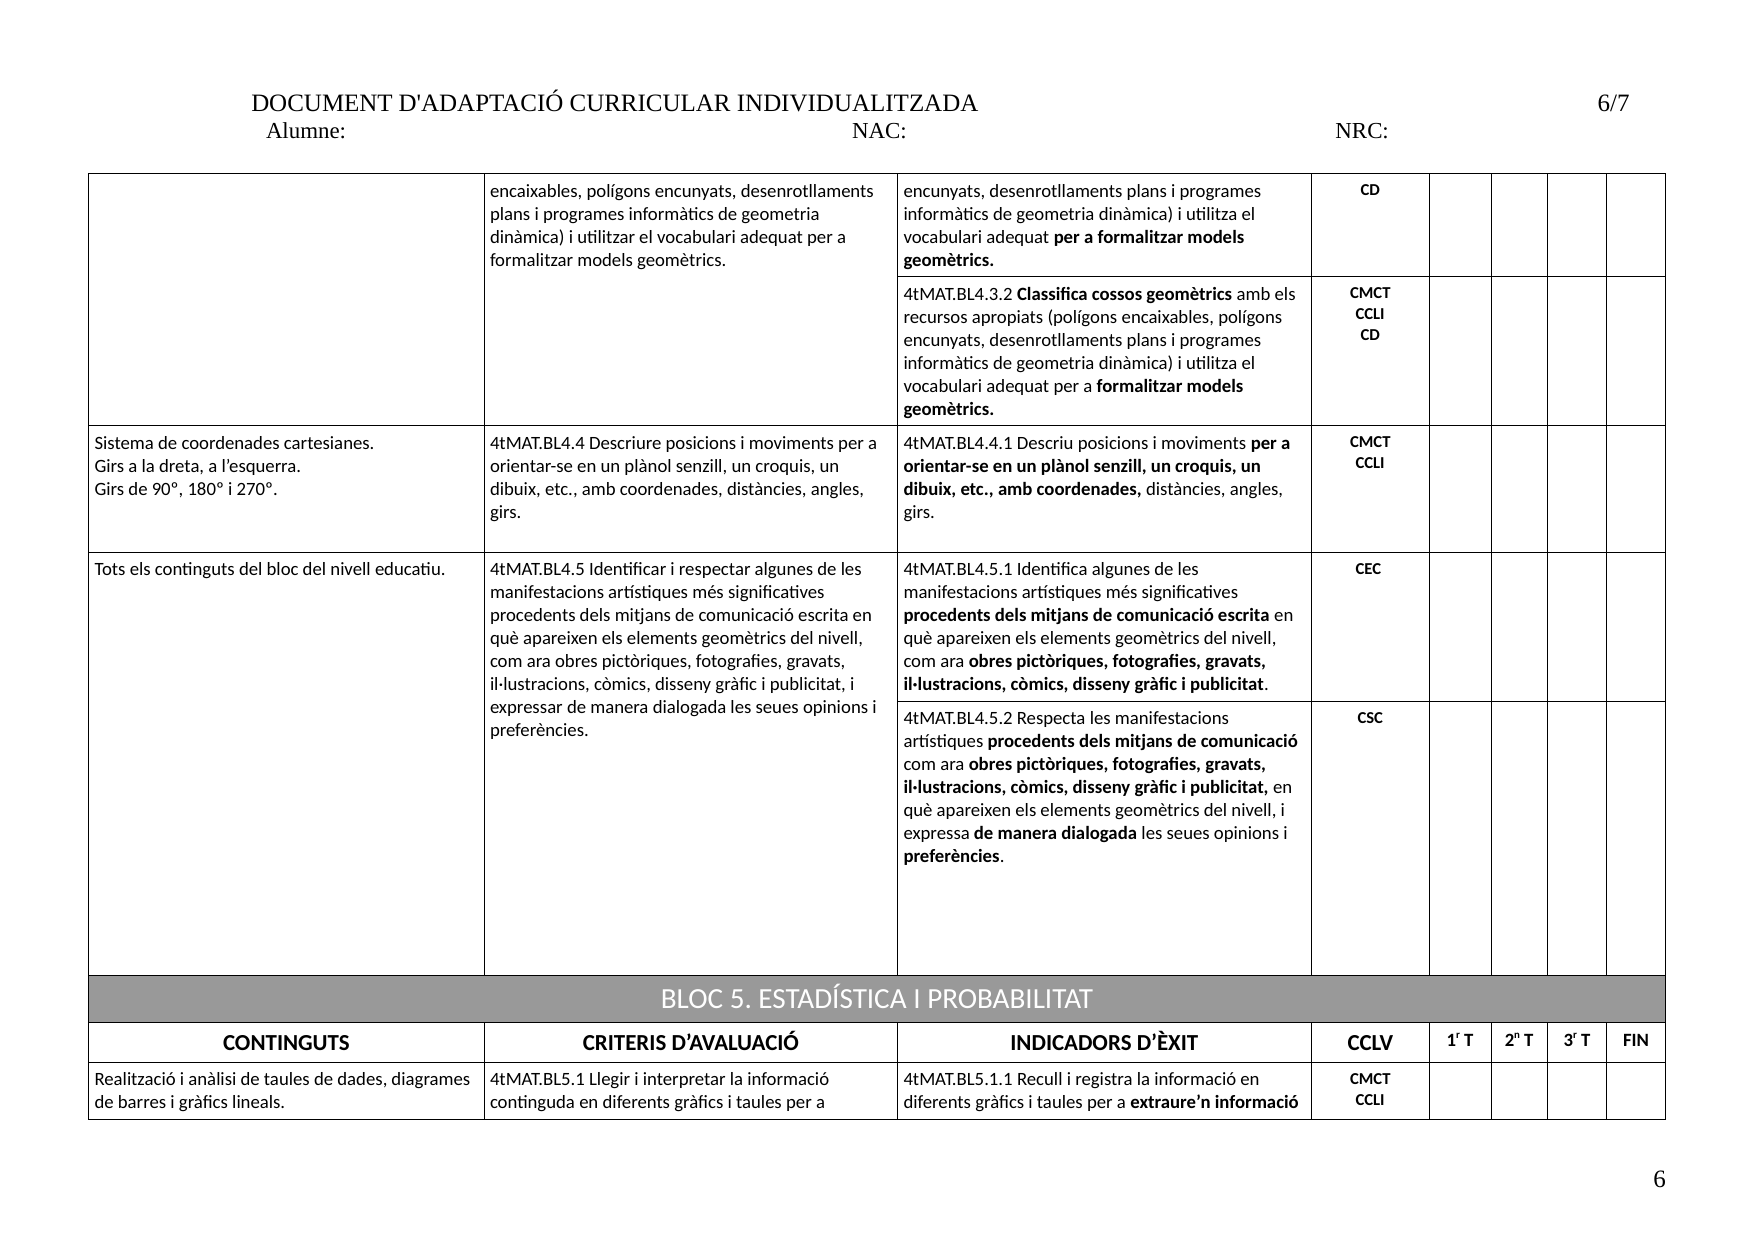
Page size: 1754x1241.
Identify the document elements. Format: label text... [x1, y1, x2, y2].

table_cell [1548, 174, 1606, 276]
table_cell 4tMAT.BL4.5 Identificar i respectar algunes de les manifestacions artístiques més significatives procedents dels mitjans de comunicació escrita en què apareixen els elements geomètrics del nivell, com ara obres pictòriques, fotografies, gravats, il·lustracions, còmics, disseny gràfic i publicitat, i expressar de manera dialogada les seues opinions i preferències. [485, 553, 897, 975]
table_cell Sistema de coordenades cartesianes. Girs a la dreta, a l’esquerra. Girs de 90º, 180º i 270º. [89, 426, 484, 552]
table_cell 4tMAT.BL4.4 Descriure posicions i moviments per a orientar-se en un plànol senzill, un croquis, un dibuix, etc., amb coordenades, distàncies, angles, girs. [485, 426, 897, 552]
table_cell [1430, 426, 1491, 552]
table_cell [1607, 1063, 1665, 1119]
table_cell BLOC 5. ESTADÍSTICA I PROBABILITAT [89, 976, 1665, 1022]
table_cell CD [1312, 174, 1429, 276]
table_cell 3r T [1548, 1023, 1606, 1062]
table_cell [1430, 1063, 1491, 1119]
table_cell CONTINGUTS [89, 1023, 484, 1062]
table_cell [1430, 277, 1491, 425]
table_cell CSC [1312, 702, 1429, 975]
table_cell CMCT CCLI [1312, 1063, 1429, 1119]
table_cell [1607, 174, 1665, 276]
table_cell [1492, 277, 1547, 425]
table_cell 4tMAT.BL5.1 Llegir i interpretar la informació continguda en diferents gràfics i taules per a [485, 1063, 897, 1119]
table_cell [1430, 174, 1491, 276]
table_cell [1548, 702, 1606, 975]
table_cell CCLV [1312, 1023, 1429, 1062]
table_cell [89, 174, 484, 425]
table_cell [1607, 277, 1665, 425]
table_cell [1492, 553, 1547, 701]
table_cell [1607, 702, 1665, 975]
table_cell [1430, 702, 1491, 975]
table_cell CMCT CCLI CD [1312, 277, 1429, 425]
table_cell encaixables, polígons encunyats, desenrotllaments plans i programes informàtics de geometria dinàmica) i utilitzar el vocabulari adequat per a formalitzar models geomètrics. [485, 174, 897, 425]
table_cell 1r T [1430, 1023, 1491, 1062]
table_cell Realització i anàlisi de taules de dades, diagrames de barres i gràfics lineals. [89, 1063, 484, 1119]
table_cell 2n T [1492, 1023, 1547, 1062]
table_cell CEC [1312, 553, 1429, 701]
table_cell 4tMAT.BL4.5.2 Respecta les manifestacions artístiques procedents dels mitjans de comunicació com ara obres pictòriques, fotografies, gravats, il·lustracions, còmics, disseny gràfic i publicitat, en què apareixen els elements geomètrics del nivell, i expressa de manera dialogada les seues opinions i preferències. [898, 702, 1311, 975]
table_cell [1607, 426, 1665, 552]
table_cell INDICADORS D’ÈXIT [898, 1023, 1311, 1062]
table_cell CRITERIS D’AVALUACIÓ [485, 1023, 897, 1062]
table_cell [1548, 553, 1606, 701]
table_cell FIN [1607, 1023, 1665, 1062]
table_cell [1548, 277, 1606, 425]
table_cell Tots els continguts del bloc del nivell educatiu. [89, 553, 484, 975]
table_cell [1548, 1063, 1606, 1119]
table_cell [1607, 553, 1665, 701]
table_cell [1492, 702, 1547, 975]
table_cell 4tMAT.BL4.4.1 Descriu posicions i moviments per a orientar-se en un plànol senzill, un croquis, un dibuix, etc., amb coordenades, distàncies, angles, girs. [898, 426, 1311, 552]
table_cell [1548, 426, 1606, 552]
table_cell [1430, 553, 1491, 701]
table_cell CMCT CCLI [1312, 426, 1429, 552]
table_cell 4tMAT.BL4.5.1 Identifica algunes de les manifestacions artístiques més significatives procedents dels mitjans de comunicació escrita en què apareixen els elements geomètrics del nivell, com ara obres pictòriques, fotografies, gravats, il·lustracions, còmics, disseny gràfic i publicitat. [898, 553, 1311, 701]
table_cell 4tMAT.BL4.3.2 Classifica cossos geomètrics amb els recursos apropiats (polígons encaixables, polígons encunyats, desenrotllaments plans i programes informàtics de geometria dinàmica) i utilitza el vocabulari adequat per a formalitzar models geomètrics. [898, 277, 1311, 425]
table_cell encunyats, desenrotllaments plans i programes informàtics de geometria dinàmica) i utilitza el vocabulari adequat per a formalitzar models geomètrics. [898, 174, 1311, 276]
table_cell 4tMAT.BL5.1.1 Recull i registra la informació en diferents gràfics i taules per a extraure’n informació [898, 1063, 1311, 1119]
table_cell [1492, 174, 1547, 276]
table_cell [1492, 426, 1547, 552]
table_cell [1492, 1063, 1547, 1119]
